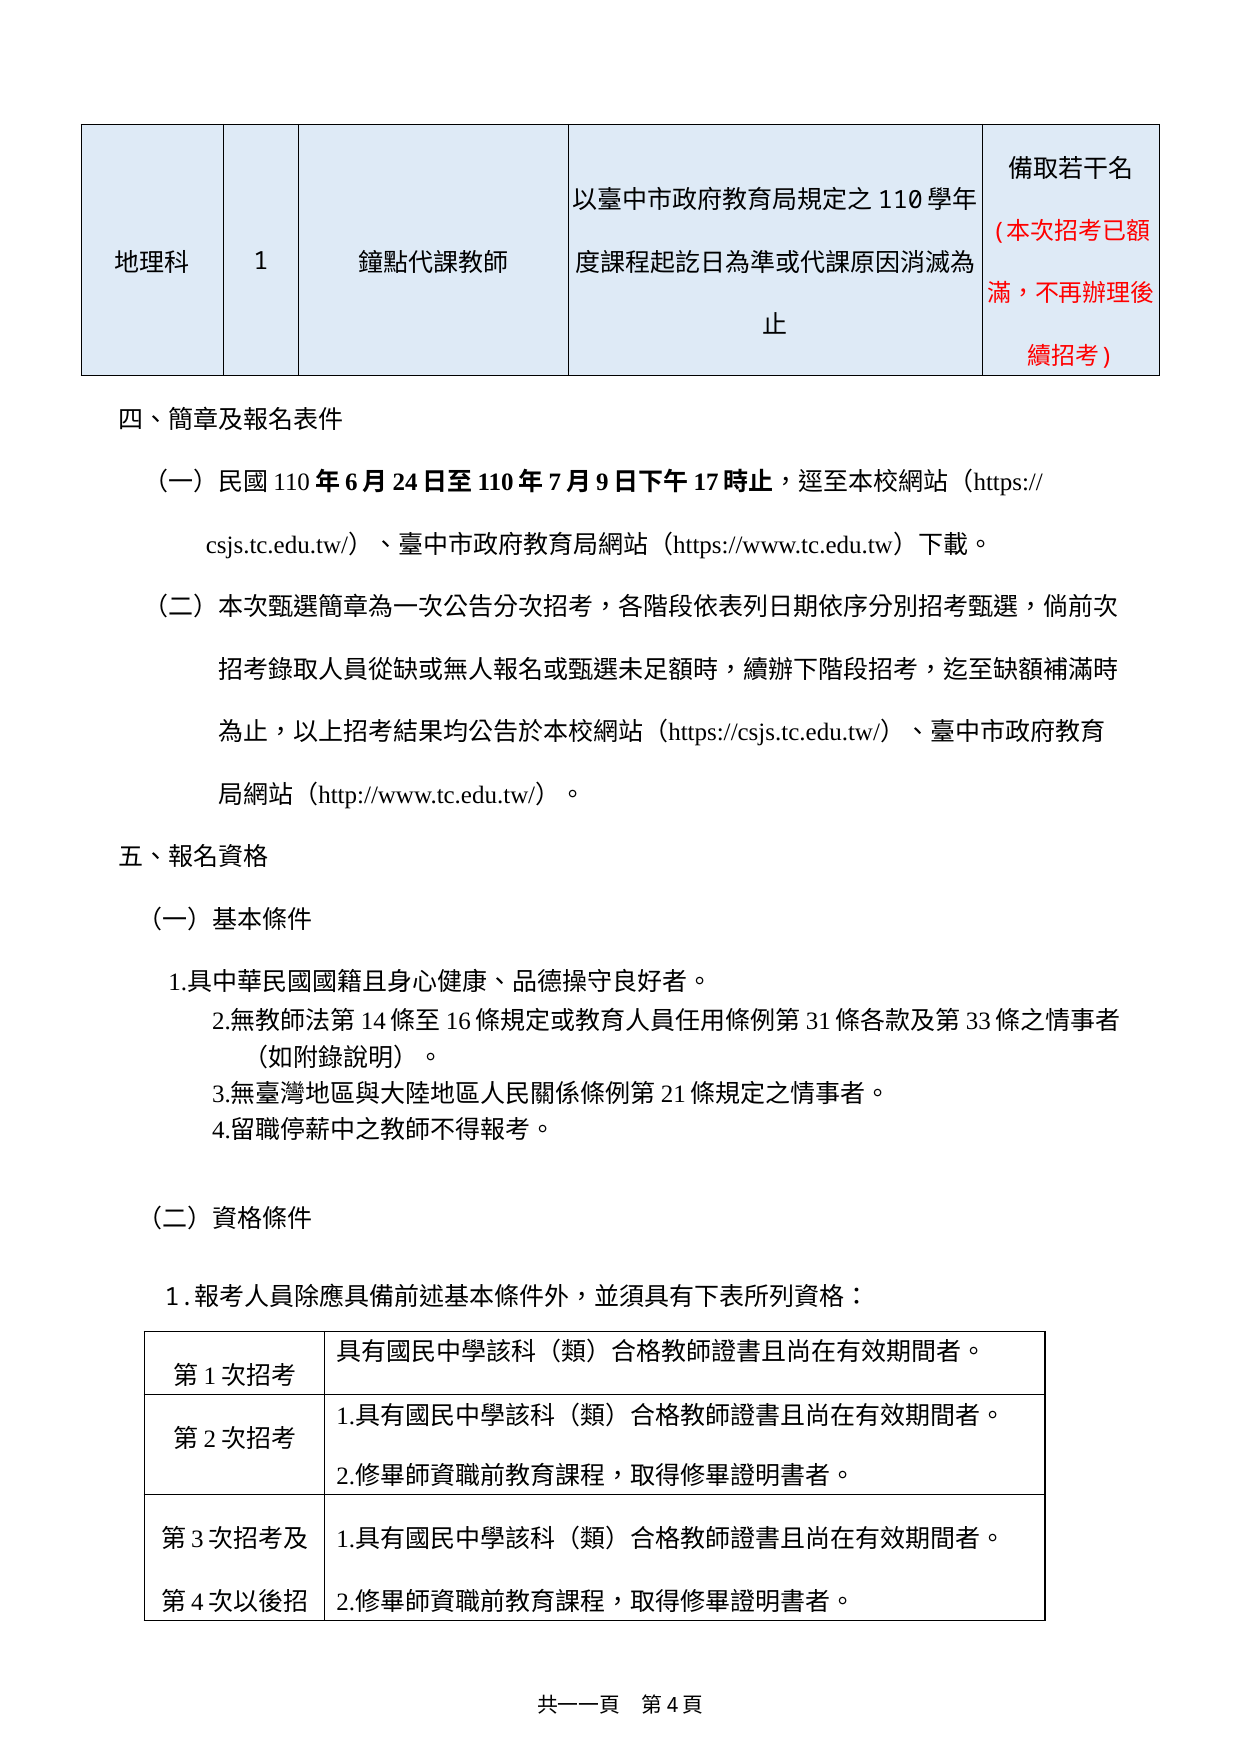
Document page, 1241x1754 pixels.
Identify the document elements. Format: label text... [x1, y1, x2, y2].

table_cell 1.具有國民中學該科（類）合格教師證書且尚在有效期間者。 2.修畢師資職前教育課程，取得修畢證明書者。 [325, 1495, 1044, 1620]
table_cell 備取若干名 (本次招考已額滿，不再辦理後續招考) [983, 125, 1159, 375]
text （一）民國110年6月24日至110年7月9日下午17時止，逕至本校網站（https://csjs.tc.edu.tw/）、臺中市政府教育局網站（https://www.tc.edu.tw）下載。 [143, 438, 1122, 563]
text 四、簡章及報名表件 [118, 376, 1122, 438]
table_header 具有國民中學該科（類）合格教師證書且尚在有效期間者。 [325, 1332, 1044, 1394]
table_cell 地理科 [82, 125, 223, 375]
text 1.具中華民國國籍且身心健康、品德操守良好者。 [118, 938, 1122, 1001]
text 4.留職停薪中之教師不得報考。 [206, 1109, 1122, 1146]
text （二）本次甄選簡章為一次公告分次招考，各階段依表列日期依序分別招考甄選，倘前次招考錄取人員從缺或無人報名或甄選未足額時，續辦下階段招考，迄至缺額補滿時為止，以上招考結果均公告於本校網站（https://csjs.tc.edu.tw/）、臺中市政府教育局網站（http://www.tc.edu.tw/）。 [143, 563, 1122, 813]
table_cell 鐘點代課教師 [299, 125, 568, 375]
table_cell 第2次招考 [145, 1395, 324, 1494]
text 1.報考人員除應具備前述基本條件外，並須具有下表所列資格： [118, 1253, 1122, 1315]
text 3.無臺灣地區與大陸地區人民關係條例第21條規定之情事者。 [206, 1073, 1122, 1109]
text （一）基本條件 [118, 876, 1122, 938]
text 2.無教師法第14條至16條規定或教育人員任用條例第31條各款及第33條之情事者（如附錄說明）。 [206, 1001, 1122, 1073]
table_cell 以臺中市政府教育局規定之110學年度課程起訖日為準或代課原因消滅為止 [569, 125, 982, 375]
text （二）資格條件 [118, 1174, 1122, 1237]
table_header 第1次招考 [145, 1332, 324, 1394]
table_cell 1 [224, 125, 298, 375]
text 五、報名資格 [118, 813, 1122, 876]
table_cell 1.具有國民中學該科（類）合格教師證書且尚在有效期間者。 2.修畢師資職前教育課程，取得修畢證明書者。 [325, 1395, 1044, 1494]
table_cell 第3次招考及第4次以後招 [145, 1495, 324, 1620]
